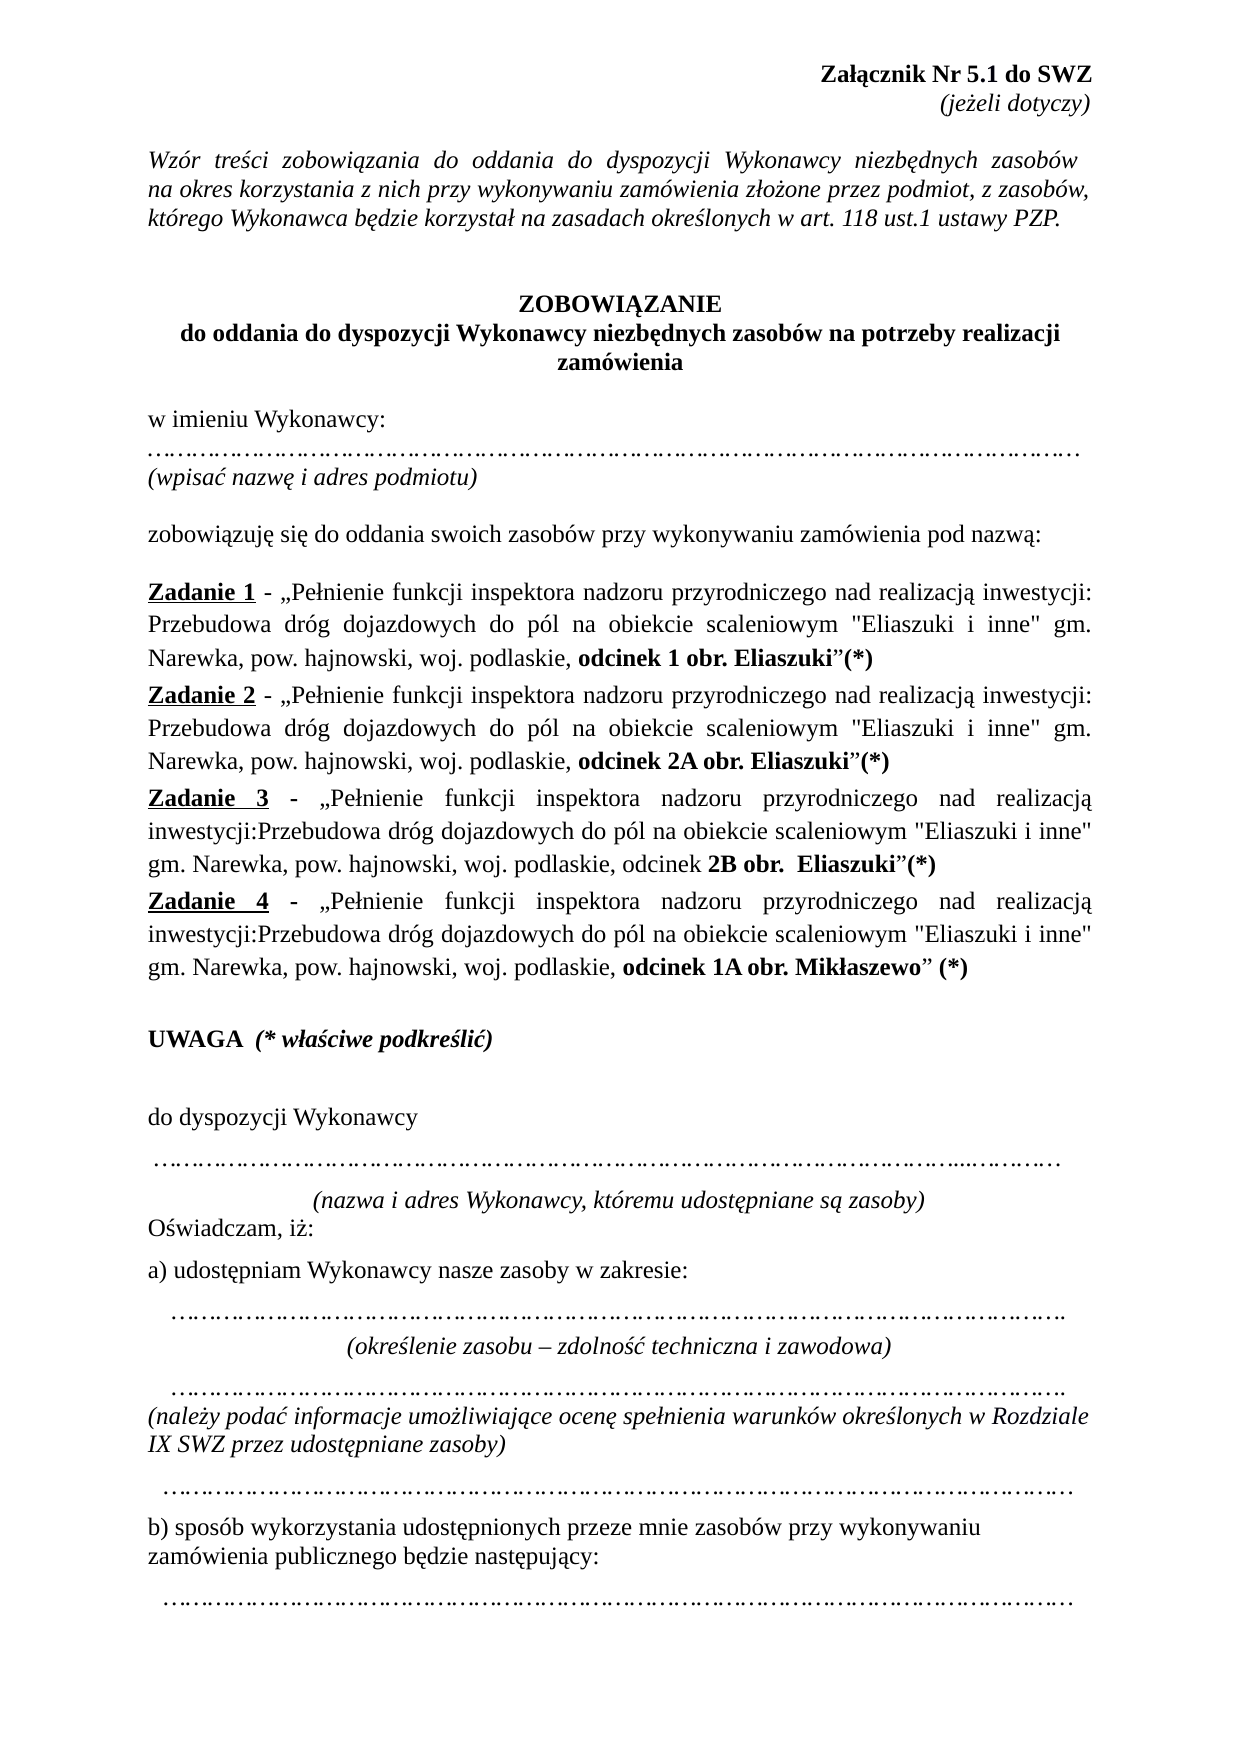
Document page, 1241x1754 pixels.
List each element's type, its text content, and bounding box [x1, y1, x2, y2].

text Zadanie 1 - „Pełnienie funkcji inspektora nadzoru przyrodniczego nad realizacją inwestycji: Przebudowa dróg dojazdowych do pól na obiekcie scaleniowym "Eliaszuki i inne" gm. Narewka, pow. hajnowski, woj. podlaskie, odcinek 1 obr. Eliaszuki”(*) [148, 577, 1093, 671]
text a) udostępniam Wykonawcy nasze zasoby w zakresie: [148, 1255, 1093, 1283]
text …………………………………………………………………………………………………………. [148, 1372, 1093, 1401]
text …………………………………………………………………………………………………………… [148, 1582, 1093, 1611]
text (jeżeli dotyczy) [148, 88, 1093, 117]
text ZOBOWIĄZANIE [148, 289, 1093, 318]
text (należy podać informacje umożliwiające ocenę spełnienia warunków określonych w Rozdziale IX SWZ przez udostępniane zasoby) [148, 1401, 1093, 1458]
text (nazwa i adres Wykonawcy, któremu udostępniane są zasoby) [148, 1185, 1093, 1213]
text do dyspozycji Wykonawcy [148, 1102, 1093, 1131]
text b) sposób wykorzystania udostępnionych przeze mnie zasobów przy wykonywaniu zamówienia publicznego będzie następujący: [148, 1512, 1093, 1569]
text (określenie zasobu – zdolność techniczna i zawodowa) [148, 1331, 1093, 1359]
text (wpisać nazwę i adres podmiotu) [148, 462, 1093, 490]
text Załącznik Nr 5.1 do SWZ [148, 59, 1093, 88]
text do oddania do dyspozycji Wykonawcy niezbędnych zasobów na potrzeby realizacji zamówienia [148, 318, 1093, 375]
text …………………………………………………………………………………………………………… [148, 1471, 1093, 1499]
text ………………………………………………………………………………………………...………… [148, 1143, 1093, 1172]
text w imieniu Wykonawcy: [148, 404, 1093, 433]
text zobowiązuję się do oddania swoich zasobów przy wykonywaniu zamówienia pod nazwą: [148, 519, 1093, 548]
text Oświadczam, iż: [148, 1213, 1093, 1242]
text Zadanie 4 - „Pełnienie funkcji inspektora nadzoru przyrodniczego nad realizacją inwestycji:Przebudowa dróg dojazdowych do pól na obiekcie scaleniowym "Eliaszuki i inne" gm. Narewka, pow. hajnowski, woj. podlaskie, odcinek 1A obr. Mikłaszewo” (*) [148, 886, 1093, 981]
text Zadanie 3 - „Pełnienie funkcji inspektora nadzoru przyrodniczego nad realizacją inwestycji:Przebudowa dróg dojazdowych do pól na obiekcie scaleniowym "Eliaszuki i inne" gm. Narewka, pow. hajnowski, woj. podlaskie, odcinek 2B obr. Eliaszuki”(*) [148, 783, 1093, 878]
text Wzór treści zobowiązania do oddania do dyspozycji Wykonawcy niezbędnych zasobów na okres korzystania z nich przy wykonywaniu zamówienia złożone przez podmiot, z zasobów, którego Wykonawca będzie korzystał na zasadach określonych w art. 118 ust.1 ustawy PZP. [148, 145, 1093, 232]
text ……………………………………………………………………………………………………………… [148, 433, 1093, 462]
text UWAGA (* właściwe podkreślić) [148, 1024, 1093, 1053]
text Zadanie 2 - „Pełnienie funkcji inspektora nadzoru przyrodniczego nad realizacją inwestycji: Przebudowa dróg dojazdowych do pól na obiekcie scaleniowym "Eliaszuki i inne" gm. Narewka, pow. hajnowski, woj. podlaskie, odcinek 2A obr. Eliaszuki”(*) [148, 680, 1093, 774]
text …………………………………………………………………………………………………………. [148, 1296, 1093, 1325]
